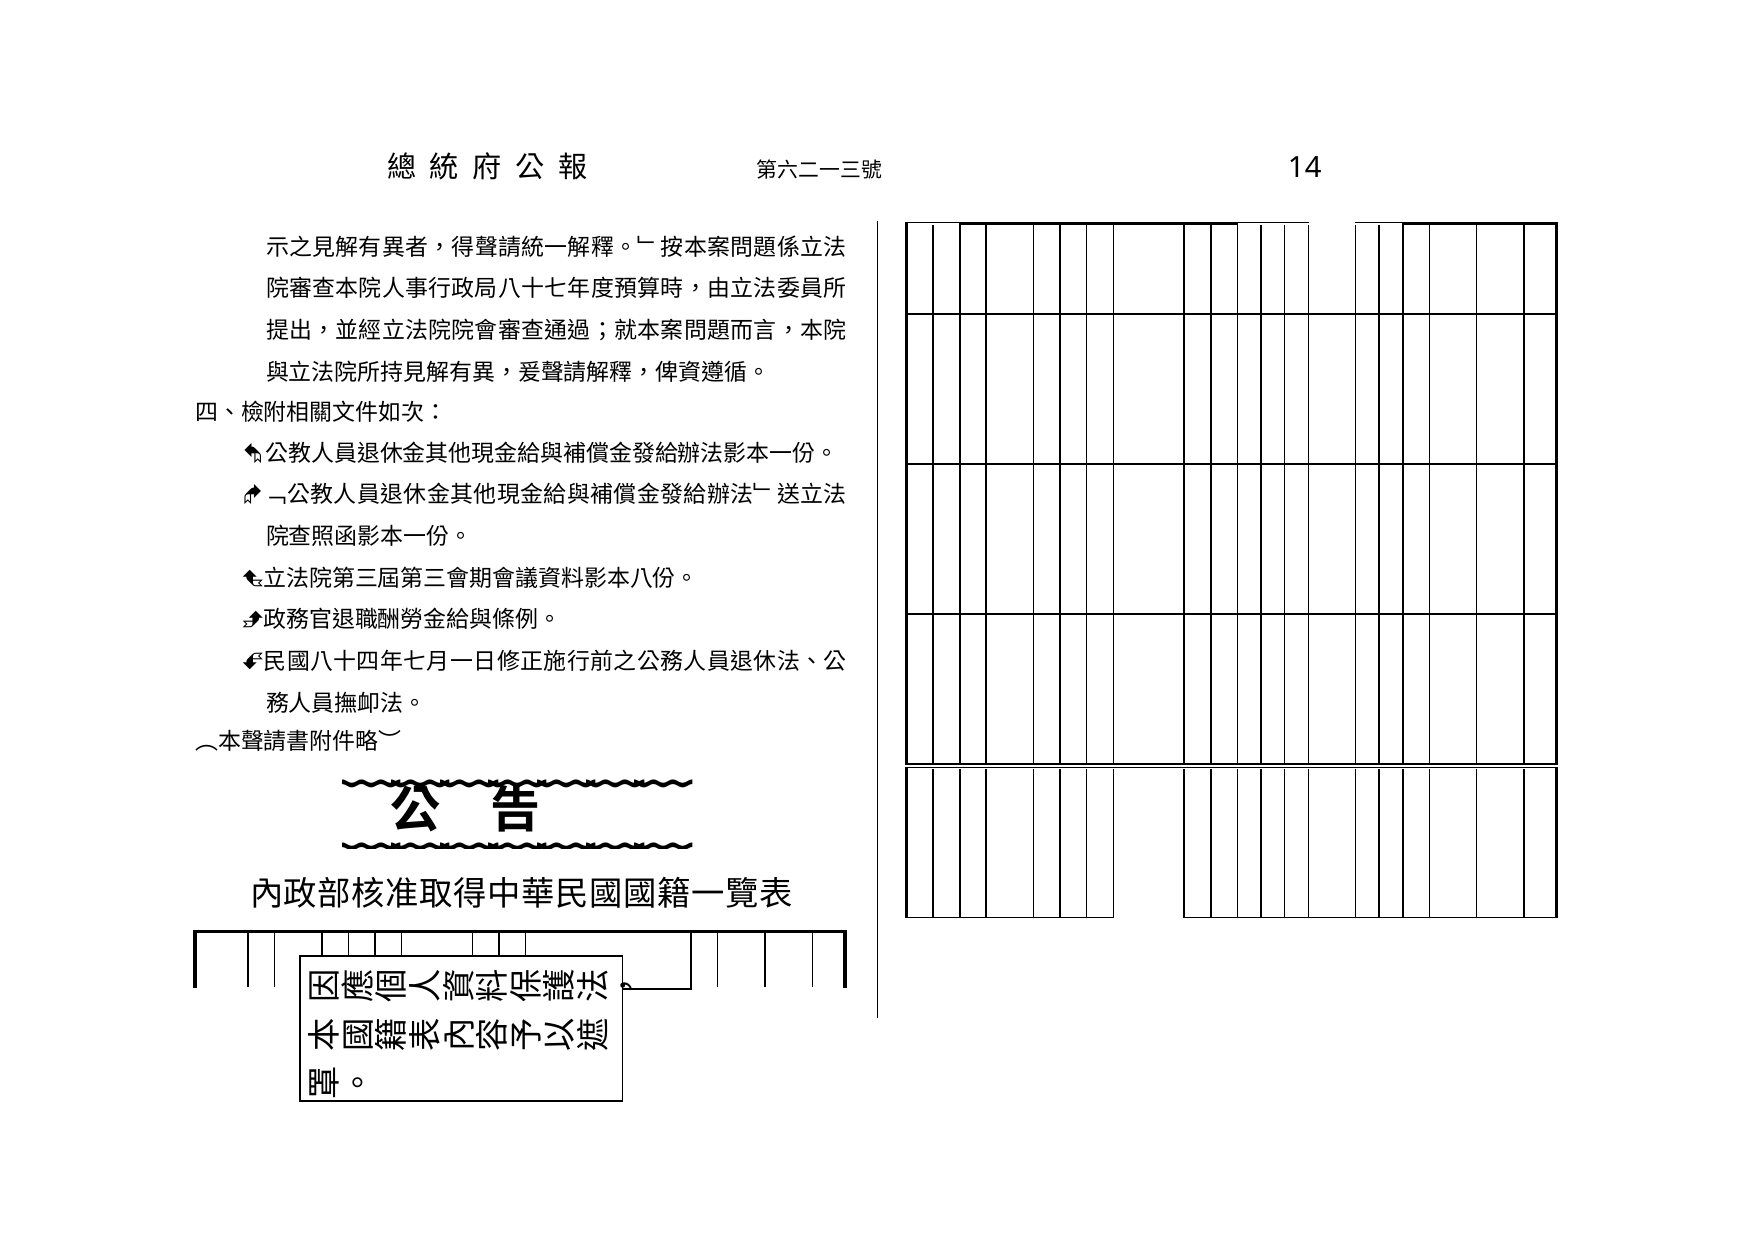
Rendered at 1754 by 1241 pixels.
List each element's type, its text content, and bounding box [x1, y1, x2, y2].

table_cell [987, 315, 1010, 463]
table_header [1114, 768, 1137, 917]
table_header [1262, 768, 1284, 917]
table_cell [1525, 315, 1555, 463]
table_header [1238, 768, 1261, 917]
table_cell [1356, 223, 1379, 313]
text 公教人員退休金其他現金給與補償金發給辦法影本一份。 [242, 428, 847, 469]
table_cell [908, 615, 932, 763]
table_cell [1380, 315, 1402, 463]
table_header [987, 768, 1010, 917]
table_header [1010, 768, 1033, 917]
table_header [1087, 225, 1113, 313]
table_header [1430, 225, 1476, 313]
table_cell [1477, 465, 1500, 613]
table_header [1185, 768, 1211, 917]
table_cell [1308, 222, 1356, 313]
table_header [1380, 768, 1403, 917]
table_cell [908, 223, 933, 313]
table_cell 公告 [340, 782, 852, 834]
text ﹁公教人員退休金其他現金給與補償金發給辦法﹂送立法院查照函影本一份。 [242, 469, 847, 553]
table_cell [1034, 465, 1059, 613]
table_header [812, 933, 843, 988]
table_cell [1185, 465, 1210, 613]
table_header [275, 933, 321, 988]
table_cell [1010, 315, 1033, 463]
table_cell [961, 315, 985, 463]
table_header ﹏﹏﹏﹏﹏﹏﹏ [340, 757, 852, 782]
table_header [1356, 768, 1379, 917]
table_cell [1500, 615, 1523, 763]
table_cell [1185, 315, 1210, 463]
table_header [1430, 768, 1453, 917]
table_header [1477, 768, 1500, 917]
table_cell [1061, 615, 1086, 763]
table_header [1453, 768, 1476, 917]
table_cell [934, 315, 959, 463]
table_cell [1262, 615, 1284, 763]
table_cell [1238, 615, 1260, 763]
table_header [934, 768, 960, 917]
table_header [1332, 768, 1355, 917]
table_header [1137, 768, 1161, 917]
table_cell [1430, 615, 1453, 763]
table_cell [1087, 465, 1113, 613]
table_header [248, 933, 274, 988]
table_cell [934, 615, 959, 763]
table_header [192, 757, 340, 782]
table_header [1477, 225, 1523, 313]
table_header [908, 768, 933, 917]
text ︵本聲請書附件略︶ [195, 719, 847, 757]
table_cell [1430, 315, 1453, 463]
table_cell [987, 465, 1010, 613]
table_cell [1404, 315, 1429, 463]
table_header [1087, 768, 1113, 917]
table_cell [1356, 615, 1378, 763]
table_cell [1212, 465, 1237, 613]
table_header [987, 225, 1033, 313]
table_cell [1185, 615, 1210, 763]
table_header [1114, 225, 1183, 313]
table_header [323, 933, 348, 955]
table_cell [1087, 315, 1113, 463]
table_cell [1061, 465, 1086, 613]
table_cell [1477, 615, 1500, 763]
table_cell [908, 315, 932, 463]
table_cell [1034, 315, 1059, 463]
table_cell [1380, 465, 1402, 613]
table_header [1525, 768, 1555, 917]
table_cell [1114, 315, 1137, 463]
table_header [526, 933, 690, 988]
table_cell [1332, 315, 1355, 463]
text 立法院第三屆第三會期會議資料影本八份。 [242, 553, 847, 594]
table_header [402, 933, 472, 955]
table_header [376, 933, 401, 955]
table_cell [1500, 315, 1523, 463]
table_cell [1114, 615, 1137, 763]
table_header [1285, 768, 1308, 917]
table_cell [1356, 315, 1378, 463]
table_cell [1453, 315, 1476, 463]
table_cell [1379, 223, 1402, 313]
table_cell [908, 465, 932, 613]
text 民國八十四年七月一日修正施行前之公務人員退休法、公務人員撫卹法。 [242, 636, 847, 719]
table_header [1034, 768, 1060, 917]
table_cell [1137, 315, 1161, 463]
table_cell [1430, 465, 1453, 613]
table_cell [1332, 615, 1355, 763]
table_cell [1404, 465, 1429, 613]
table_cell [1262, 315, 1284, 463]
table_cell [961, 615, 985, 763]
table_cell [1262, 465, 1284, 613]
table_cell [1453, 465, 1476, 613]
table_header [1161, 768, 1184, 917]
table_cell [933, 223, 959, 313]
table_cell [1380, 615, 1402, 763]
table_header [1212, 225, 1237, 313]
table_cell [1309, 315, 1332, 463]
table_cell [1238, 223, 1261, 313]
table_header [1185, 225, 1210, 313]
table_cell [1261, 223, 1284, 313]
table_header [500, 933, 525, 955]
table_cell [1114, 465, 1137, 613]
table_header [1212, 768, 1237, 917]
text 四、檢附相關文件如次： [195, 388, 847, 428]
table_cell [1137, 465, 1161, 613]
text 內政部核准取得中華民國國籍一覽表 [195, 865, 847, 917]
table_header [961, 768, 986, 917]
text 示之見解有異者，得聲請統一解釋。﹂按本案問題係立法院審查本院人事行政局八十七年度預算時，由立法委員所提出，並經立法院院會審查通過；就本案問題而言，本院與立法院所持見解有異，爰聲請解釋，俾資遵循。 [242, 222, 847, 388]
table_cell [1212, 315, 1237, 463]
table_cell [1525, 465, 1555, 613]
table_header [1061, 225, 1086, 313]
table_cell [1034, 615, 1059, 763]
table_cell [1309, 615, 1332, 763]
table_cell [1238, 315, 1260, 463]
table_cell [192, 834, 340, 853]
table_cell [1161, 615, 1183, 763]
table_cell [1285, 315, 1308, 463]
table_header [961, 225, 985, 313]
table_cell [1010, 465, 1033, 613]
table_cell ﹏﹏﹏﹏﹏﹏﹏ [340, 834, 852, 853]
table_cell [1309, 465, 1332, 613]
table_header [692, 933, 718, 988]
table_cell [1161, 315, 1183, 463]
table_cell [1238, 465, 1260, 613]
table_cell [1010, 615, 1033, 763]
table_cell [987, 615, 1010, 763]
table_header [473, 933, 498, 955]
table_cell [1500, 465, 1523, 613]
table_cell [1285, 223, 1308, 313]
table_cell [1285, 615, 1308, 763]
table_header [1404, 225, 1429, 313]
table_cell [1525, 615, 1555, 763]
table_cell [1453, 615, 1476, 763]
table_cell [1061, 315, 1086, 463]
table_cell [1137, 615, 1161, 763]
table_cell [961, 465, 985, 613]
table_cell [1087, 615, 1113, 763]
table_header [765, 933, 812, 988]
table_cell [1285, 465, 1308, 613]
table_header [1034, 225, 1059, 313]
table_header [1404, 768, 1429, 917]
table_header [1500, 768, 1524, 917]
table_header [349, 933, 374, 955]
table_cell [1404, 615, 1429, 763]
table_header [1525, 225, 1555, 313]
table_cell [1161, 465, 1183, 613]
table_cell [934, 465, 959, 613]
table_cell [1332, 465, 1355, 613]
text 政務官退職酬勞金給與條例。 [242, 594, 847, 636]
table_cell [1477, 315, 1500, 463]
table_cell [192, 782, 340, 834]
table_cell [1356, 465, 1378, 613]
table_header [1061, 768, 1086, 917]
table_header [1309, 768, 1332, 917]
table_header [718, 933, 765, 988]
table_cell [1212, 615, 1237, 763]
table_header [197, 933, 248, 988]
